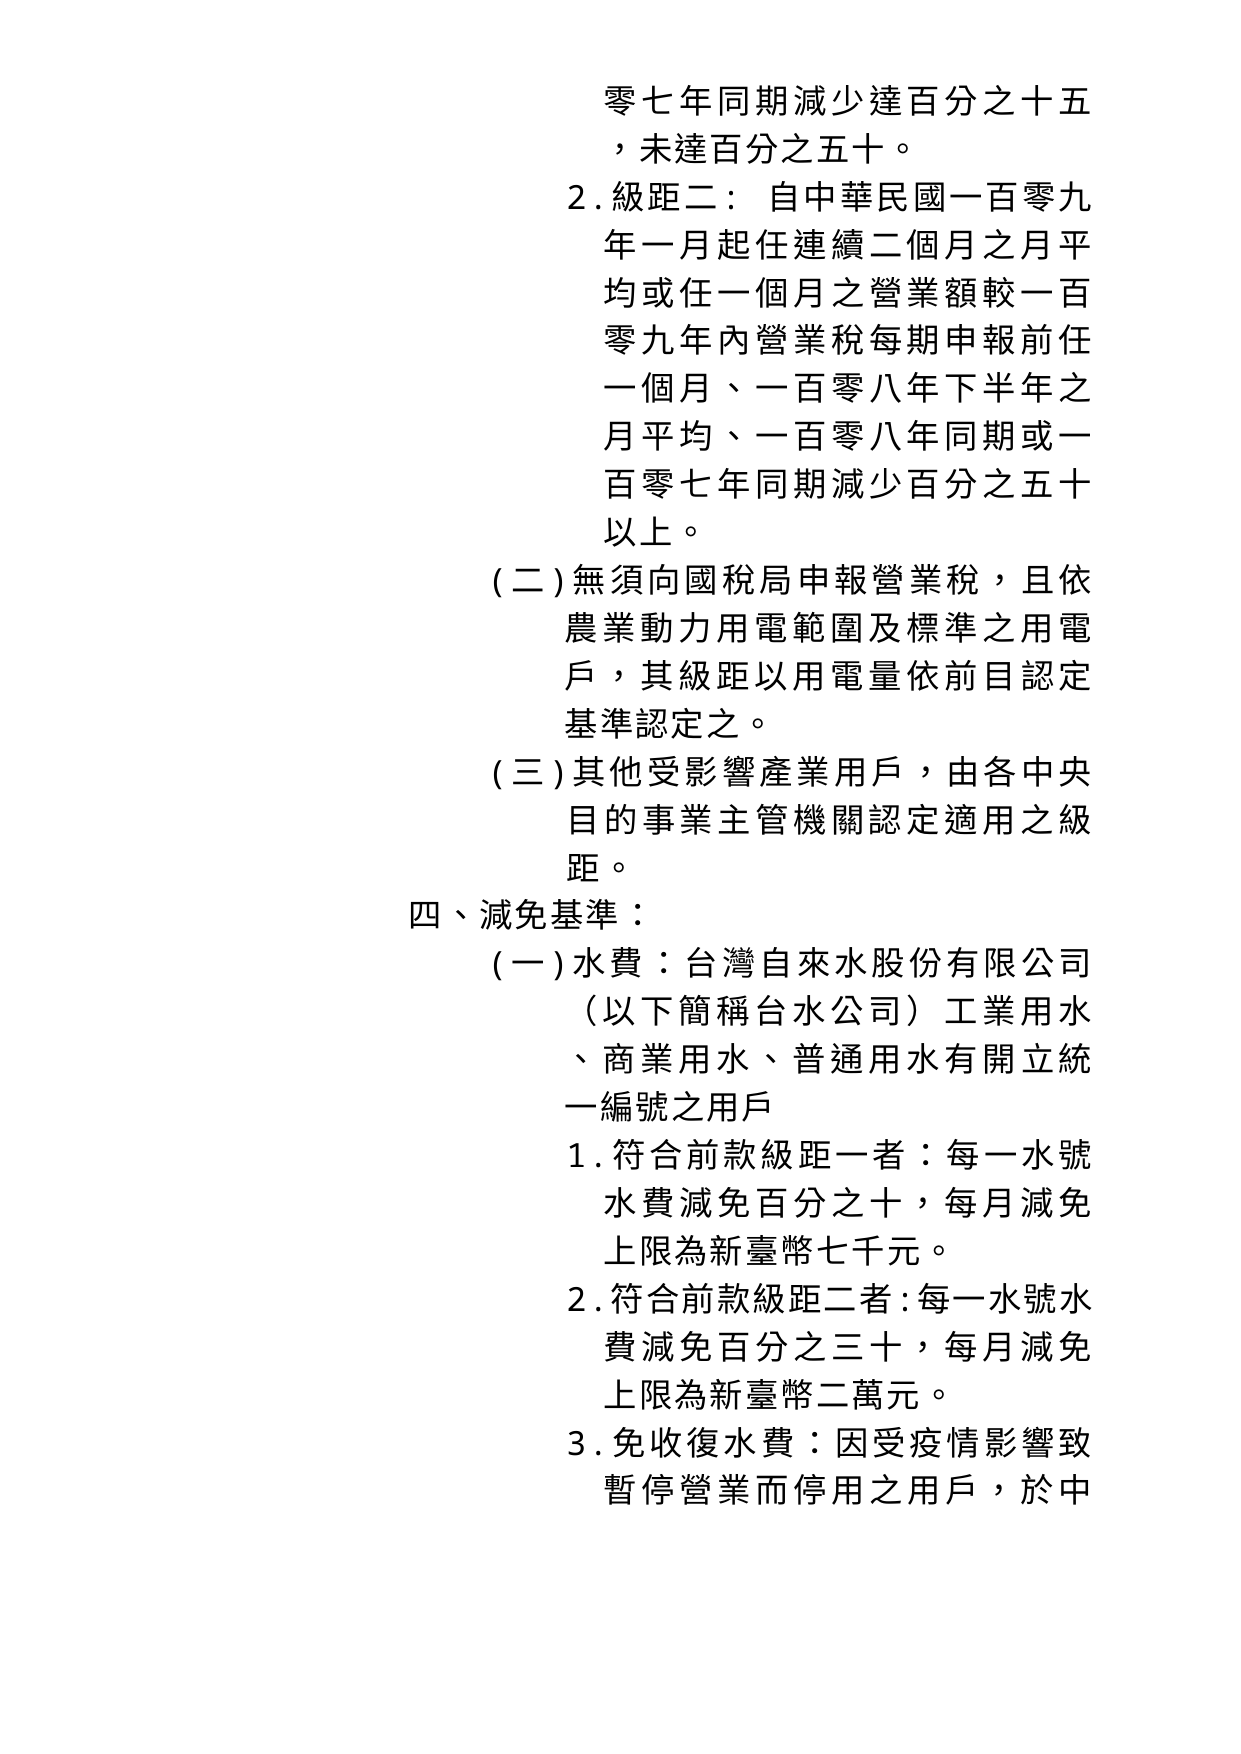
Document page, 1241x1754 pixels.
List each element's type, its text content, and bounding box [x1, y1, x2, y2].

text (一)水費：台灣自來水股份有限公司（以下簡稱台水公司）工業用水、商業用水、普通用水有開立統一編號之用戶 [487, 937, 1092, 1129]
text 2.級距二: 自中華民國一百零九年一月起任連續二個月之月平均或任一個月之營業額較一百零九年內營業稅每期申報前任一個月、一百零八年下半年之月平均、一百零八年同期或一百零七年同期減少百分之五十以上。 [566, 171, 1092, 554]
text 1.符合前款級距一者：每一水號水費減免百分之十，每月減免上限為新臺幣七千元。 [566, 1129, 1092, 1273]
text 3.免收復水費：因受疫情影響致暫停營業而停用之用戶，於中 [566, 1417, 1092, 1512]
text 零七年同期減少達百分之十五，未達百分之五十。 [566, 75, 1092, 171]
text 2.符合前款級距二者:每一水號水費減免百分之三十，每月減免上限為新臺幣二萬元。 [566, 1273, 1092, 1417]
text 四、減免基準： [408, 889, 1092, 937]
text (二)無須向國稅局申報營業稅，且依農業動力用電範圍及標準之用電戶，其級距以用電量依前目認定基準認定之。 [487, 554, 1092, 746]
text (三)其他受影響產業用戶，由各中央目的事業主管機關認定適用之級距。 [487, 746, 1092, 889]
